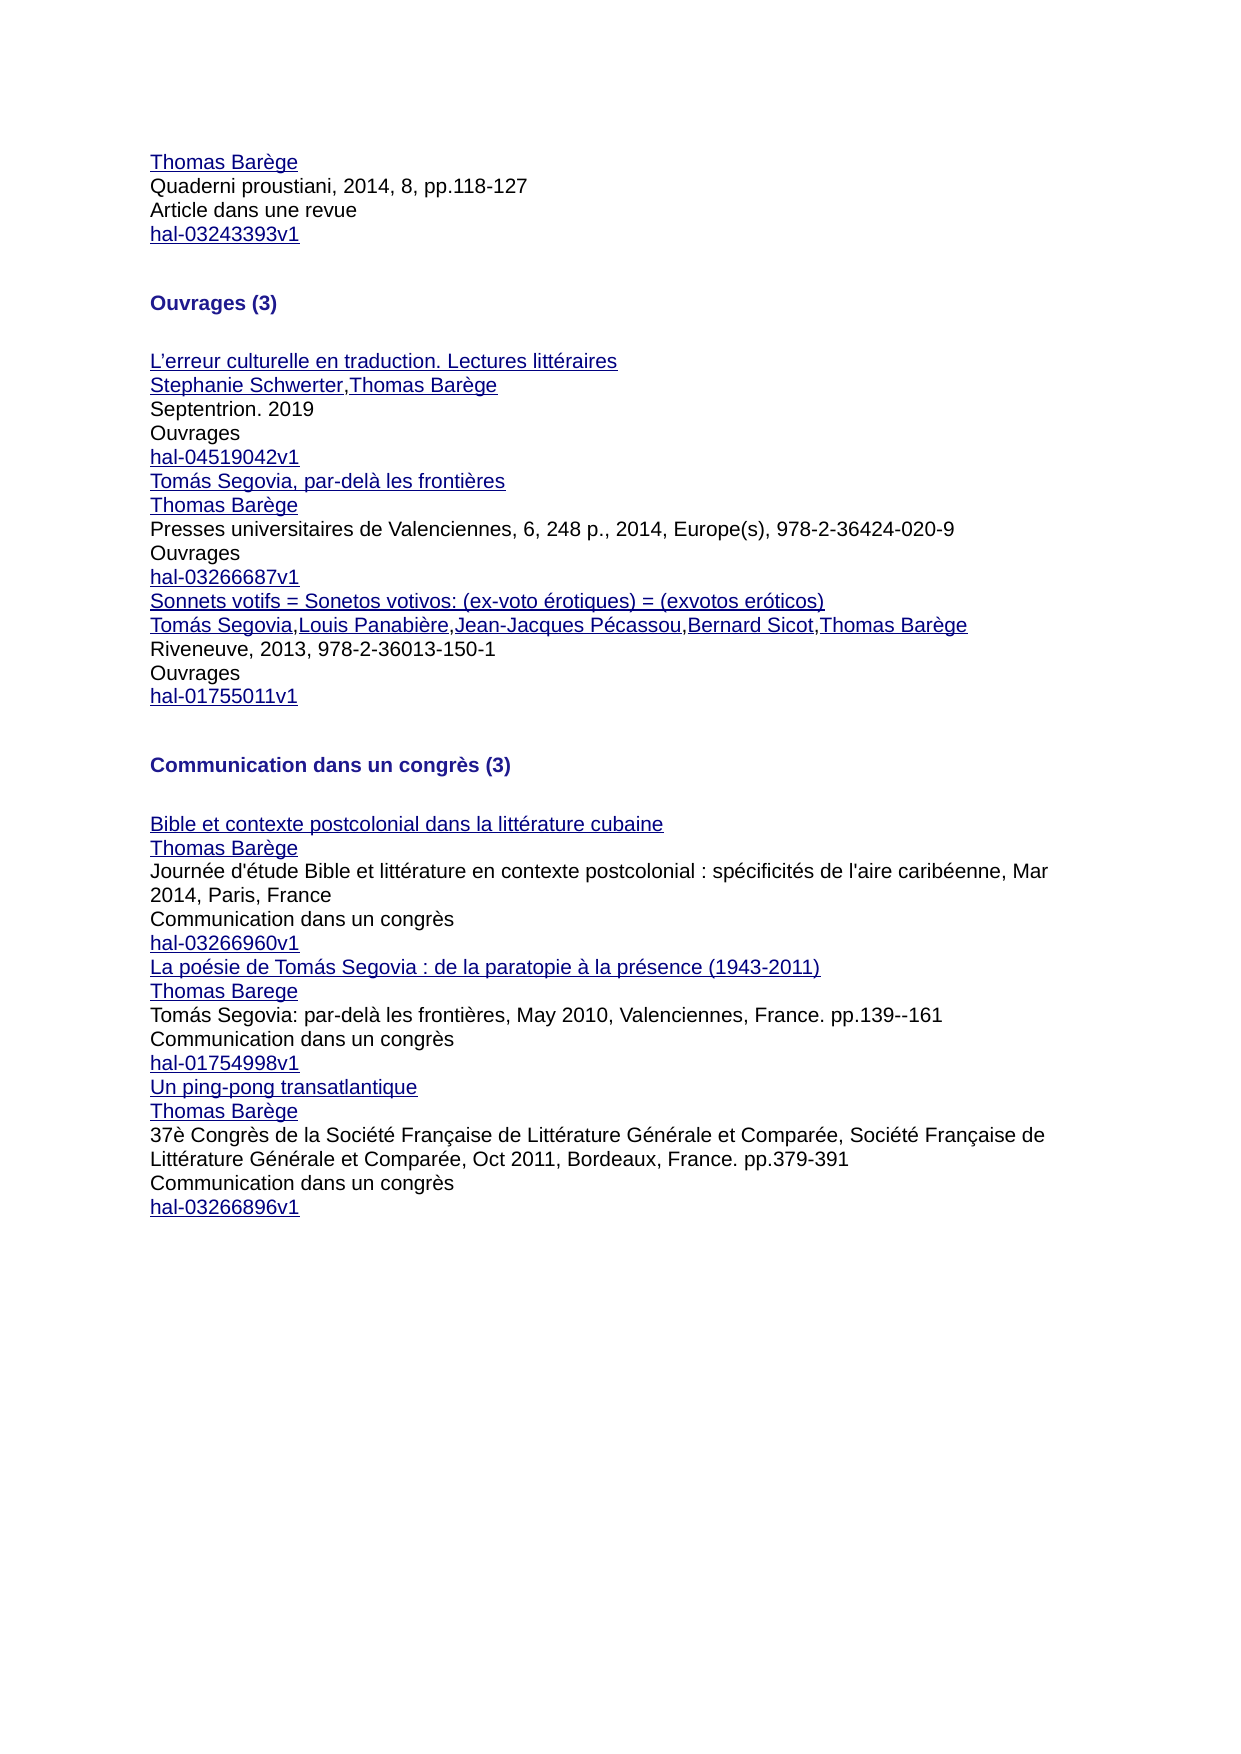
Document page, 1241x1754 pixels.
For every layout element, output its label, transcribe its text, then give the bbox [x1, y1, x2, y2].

subtitle Ouvrages (3) [150, 291, 1090, 314]
table_header Bible et contexte postcolonial dans la littérature cubaine Thomas Barège Journée d'étude Bible et littérature en contexte postcolonial : spécificités de l'aire caribéenne, Mar 2014, Paris, France Communication dans un congrès hal-03266960v1 [150, 811, 1090, 955]
table_cell Sonnets votifs = Sonetos votivos: (ex-voto érotiques) = (exvotos eróticos) Tomás Segovia,Louis Panabière,Jean-Jacques Pécassou,Bernard Sicot,Thomas Barège Riveneuve, 2013, 978-2-36013-150-1 Ouvrages hal-01755011v1 [150, 589, 1090, 708]
table_cell Tomás Segovia, par-delà les frontières Thomas Barège Presses universitaires de Valenciennes, 6, 248 p., 2014, Europe(s), 978-2-36424-020-9 Ouvrages hal-03266687v1 [150, 469, 1090, 588]
subtitle Communication dans un congrès (3) [150, 753, 1090, 777]
table_cell Un ping-pong transatlantique Thomas Barège 37è Congrès de la Société Française de Littérature Générale et Comparée, Société Française de Littérature Générale et Comparée, Oct 2011, Bordeaux, France. pp.379-391 Communication dans un congrès hal-03266896v1 [150, 1075, 1090, 1219]
table_cell Thomas Barège Quaderni proustiani, 2014, 8, pp.118-127 Article dans une revue hal-03243393v1 [150, 150, 1090, 246]
table_header L’erreur culturelle en traduction. Lectures littéraires Stephanie Schwerter,Thomas Barège Septentrion. 2019 Ouvrages hal-04519042v1 [150, 349, 1090, 469]
table_cell La poésie de Tomás Segovia : de la paratopie à la présence (1943-2011) Thomas Barege Tomás Segovia: par-delà les frontières, May 2010, Valenciennes, France. pp.139--161 Communication dans un congrès hal-01754998v1 [150, 955, 1090, 1075]
